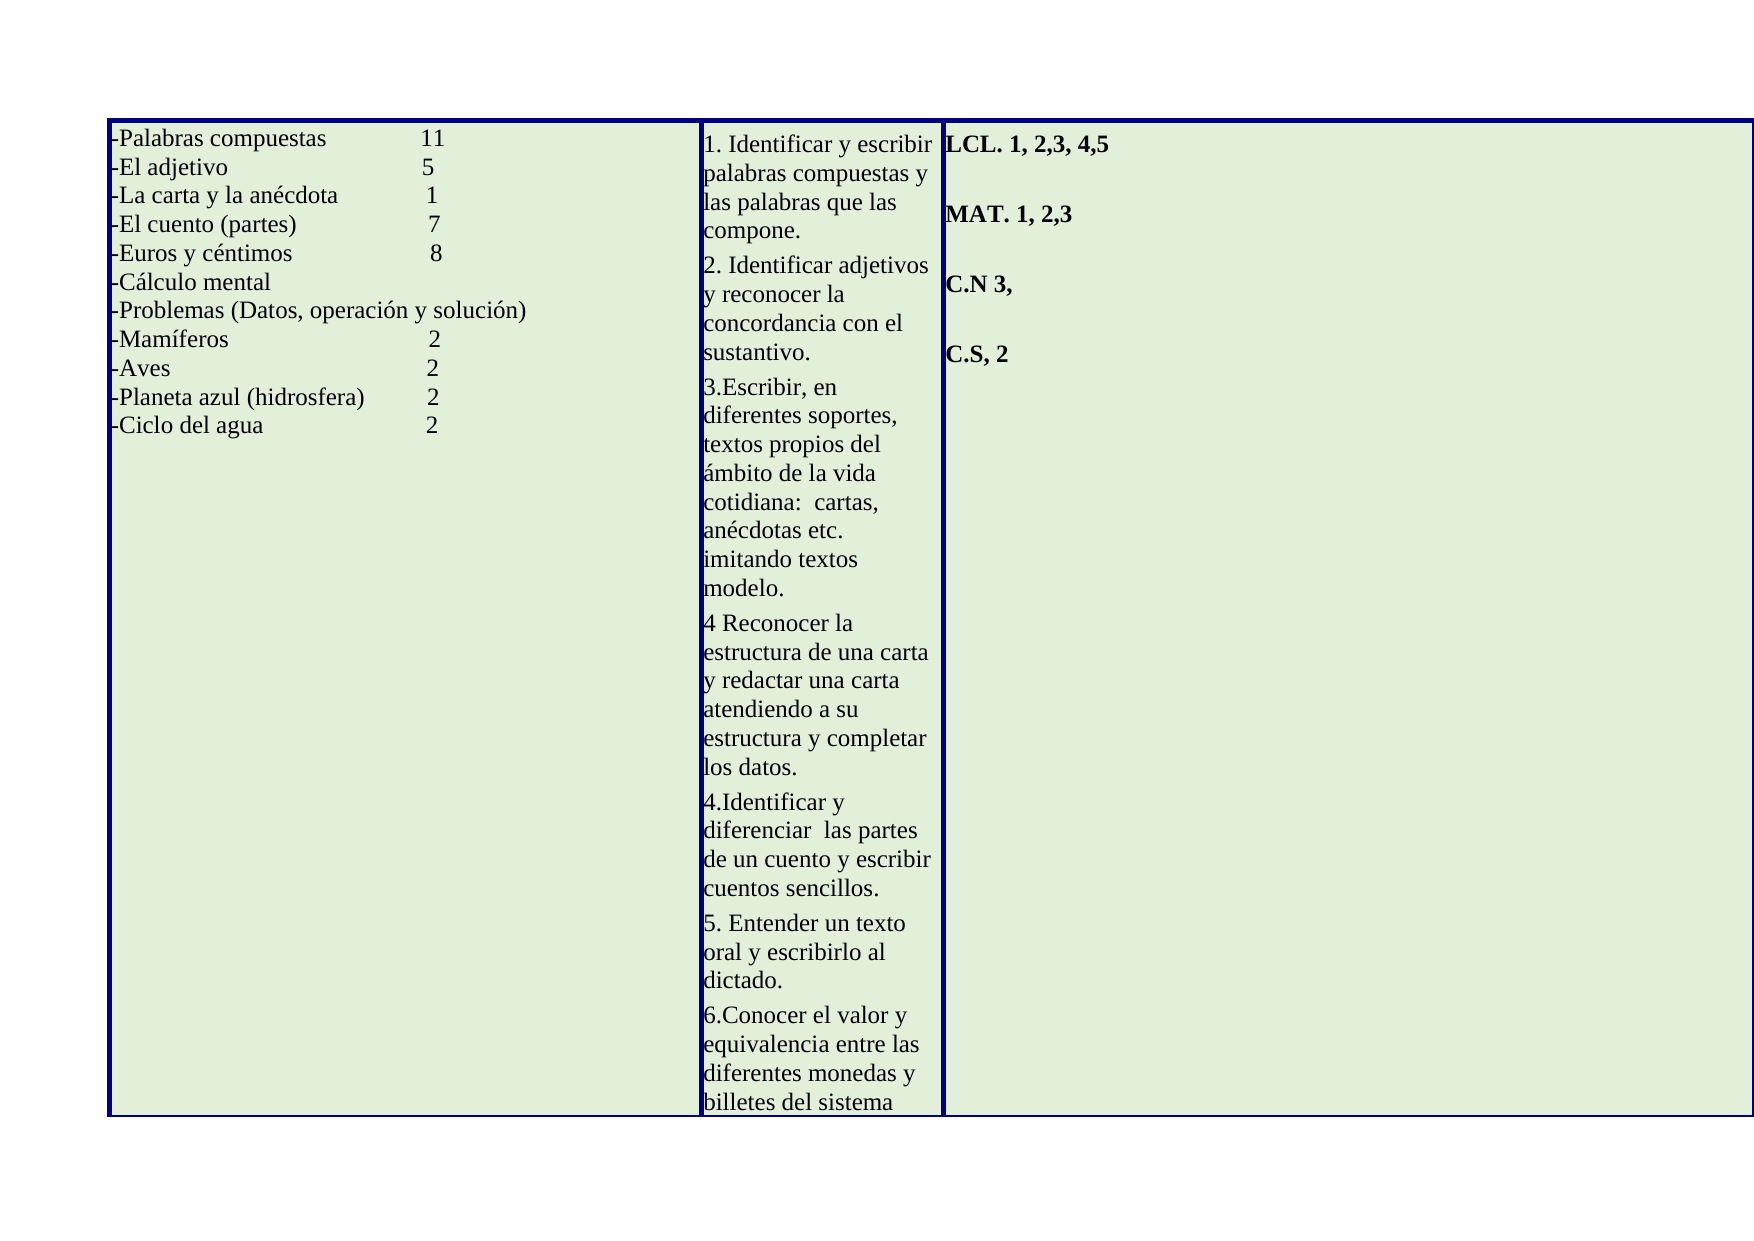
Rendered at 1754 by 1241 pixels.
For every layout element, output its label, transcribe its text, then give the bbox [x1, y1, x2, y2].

table_cell -Palabras compuestas 11 -El adjetivo 5 -La carta y la anécdota 1 -El cuento (partes) 7 -Euros y céntimos 8 -Cálculo mental -Problemas (Datos, operación y solución) -Mamíferos 2 -Aves 2 -Planeta azul (hidrosfera) 2 -Ciclo del agua 2 [112, 123, 699, 1115]
table_cell 1. Identificar y escribir palabras compuestas y las palabras que las compone. 2. Identificar adjetivos y reconocer la concordancia con el sustantivo. 3.Escribir, en diferentes soportes, textos propios del ámbito de la vida cotidiana: cartas, anécdotas etc. imitando textos modelo. 4 Reconocer la estructura de una carta y redactar una carta atendiendo a su estructura y completar los datos. 4.Identificar y diferenciar las partes de un cuento y escribir cuentos sencillos. 5. Entender un texto oral y escribirlo al dictado. 6.Conocer el valor y equivalencia entre las diferentes monedas y billetes del sistema [704, 123, 941, 1115]
table_cell LCL. 1, 2,3, 4,5 MAT. 1, 2,3 C.N 3, C.S, 2 [946, 123, 1752, 1115]
